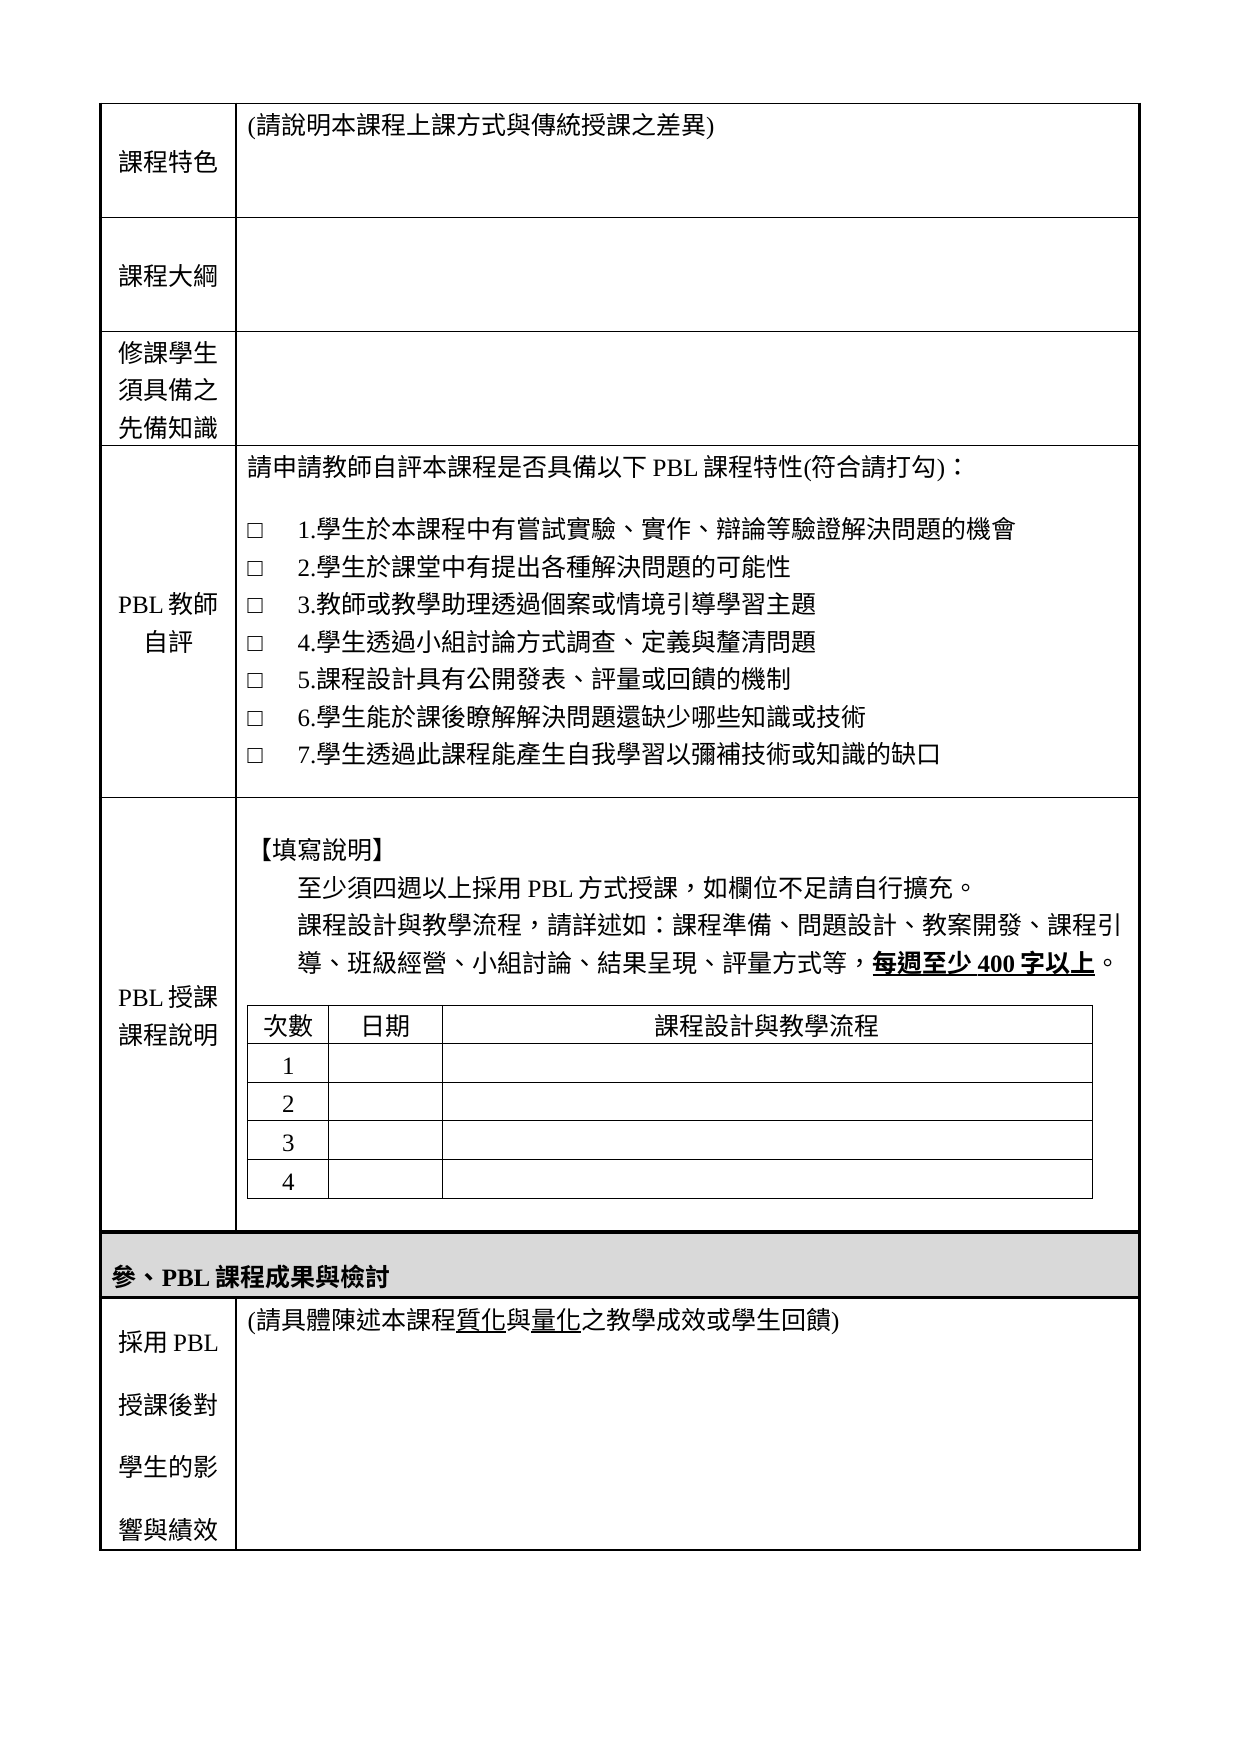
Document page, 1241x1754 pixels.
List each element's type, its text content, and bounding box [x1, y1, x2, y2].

table_cell 課程大綱 [102, 218, 235, 331]
table_cell [443, 1044, 1092, 1082]
table_cell 1 [248, 1044, 328, 1082]
table_cell 修課學生須具備之先備知識 [102, 332, 235, 445]
table_cell PBL授課課程說明 [102, 798, 235, 1230]
table_cell 課程特色 [102, 104, 235, 217]
table_cell [329, 1044, 442, 1082]
table_cell 參、PBL課程成果與檢討 [102, 1234, 1138, 1296]
table_header 課程設計與教學流程 [443, 1006, 1092, 1043]
table_cell (請說明本課程上課方式與傳統授課之差異) [237, 104, 1138, 217]
table_cell 3 [248, 1121, 328, 1159]
table_cell [443, 1083, 1092, 1120]
table_cell 4 [248, 1160, 328, 1197]
table_cell [443, 1121, 1092, 1159]
table_cell 2 [248, 1083, 328, 1120]
table_cell [329, 1160, 442, 1197]
table_cell [329, 1121, 442, 1159]
table_cell [443, 1160, 1092, 1197]
table_cell 【填寫說明】 至少須四週以上採用PBL方式授課，如欄位不足請自行擴充。 課程設計與教學流程，請詳述如：課程準備、問題設計、教案開發、課程引導、班級經營、小組討論、結果呈現、評量方式等，每週至少400字以上。 [237, 798, 1138, 1230]
table_cell [237, 332, 1138, 445]
table_header 日期 [329, 1006, 442, 1043]
table_header 次數 [248, 1006, 328, 1043]
table_cell [237, 218, 1138, 331]
table_cell 採用PBL授課後對學生的影響與績效 [102, 1299, 235, 1549]
table_cell PBL教師自評 [102, 446, 235, 796]
table_cell [329, 1083, 442, 1120]
table_cell 請申請教師自評本課程是否具備以下PBL課程特性(符合請打勾)： 1.學生於本課程中有嘗試實驗、實作、辯論等驗證解決問題的機會 2.學生於課堂中有提出各種解決問題的可能性 3.教師或教學助理透過個案或情境引導學習主題 4.學生透過小組討論方式調查、定義與釐清問題 5.課程設計具有公開發表、評量或回饋的機制 6.學生能於課後瞭解解決問題還缺少哪些知識或技術 7.學生透過此課程能產生自我學習以彌補技術或知識的缺口 [237, 446, 1138, 796]
table_cell (請具體陳述本課程質化與量化之教學成效或學生回饋) [237, 1299, 1138, 1549]
